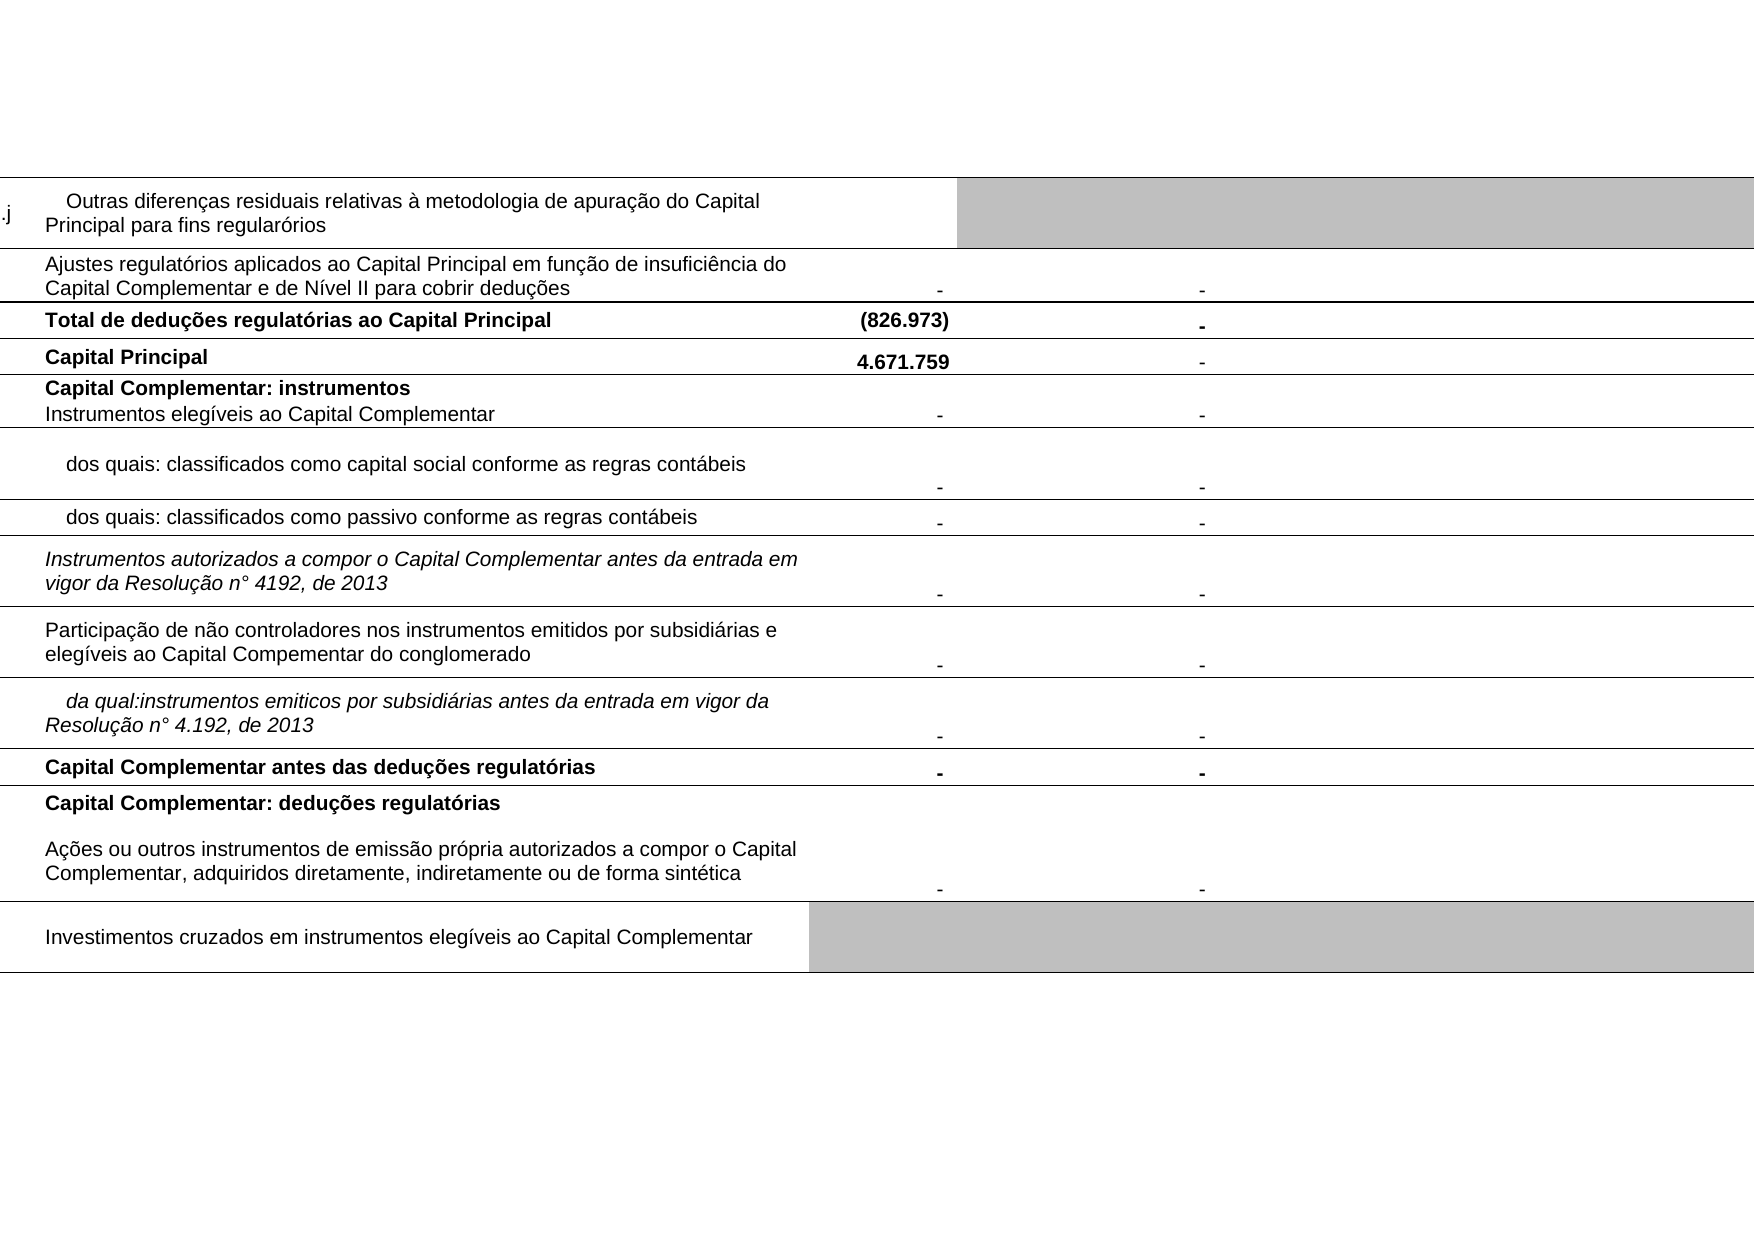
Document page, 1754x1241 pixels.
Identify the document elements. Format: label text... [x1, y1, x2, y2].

table_cell Ajustes regulatórios aplicados ao Capital Principal em função de insuficiência do Capital Complementar e de Nível II para cobrir deduções [38, 249, 809, 301]
table_cell [1219, 500, 1754, 535]
table_cell - [809, 607, 957, 677]
table_cell 26.j [0, 178, 38, 248]
table_cell 36 [0, 749, 38, 784]
table_cell - [957, 607, 1219, 677]
table_cell Instrumentos elegíveis ao Capital Complementar [38, 401, 809, 427]
table_cell Capital Complementar antes das deduções regulatórias [38, 749, 809, 784]
table_cell - [809, 678, 957, 748]
table_cell [1219, 249, 1754, 301]
table_cell - [957, 303, 1219, 338]
table_cell Capital Principal [38, 339, 809, 374]
table_cell [957, 902, 1219, 972]
table_cell [1219, 536, 1754, 606]
table_cell - [809, 401, 957, 427]
table_cell [957, 178, 1219, 248]
table_cell Capital Complementar: instrumentos [38, 375, 809, 401]
table_cell - [957, 401, 1219, 427]
table_cell [1219, 401, 1754, 427]
table_cell 27 [0, 249, 38, 301]
table_cell - [957, 500, 1219, 535]
table_cell - [957, 678, 1219, 748]
table_cell 30 [0, 401, 38, 427]
table_cell (826.973) [809, 303, 957, 338]
table_cell da qual:instrumentos emiticos por subsidiárias antes da entrada em vigor da Resolução n° 4.192, de 2013 [38, 678, 809, 748]
table_cell Instrumentos autorizados a compor o Capital Complementar antes da entrada em vigor da Resolução n° 4192, de 2013 [38, 536, 809, 606]
table_cell [1219, 821, 1754, 901]
table_cell 37 [0, 821, 38, 901]
table_cell - [809, 249, 957, 301]
table_cell Total de deduções regulatórias ao Capital Principal [38, 303, 809, 338]
table_cell 29 [0, 339, 38, 374]
table_cell [1219, 178, 1754, 248]
table_cell [1219, 786, 1754, 821]
table_cell [809, 375, 957, 401]
table_cell - [809, 821, 957, 901]
table_cell [1219, 428, 1754, 498]
table_cell [957, 786, 1219, 821]
table_cell [809, 178, 957, 248]
table_cell 35 [0, 678, 38, 748]
table_cell 32 [0, 500, 38, 535]
table_cell Outras diferenças residuais relativas à metodologia de apuração do Capital Principal para fins regularórios [38, 178, 809, 248]
table_cell - [809, 536, 957, 606]
table_cell - [957, 821, 1219, 901]
table_cell [957, 375, 1219, 401]
table_cell [809, 902, 957, 972]
table_cell Ações ou outros instrumentos de emissão própria autorizados a compor o Capital Complementar, adquiridos diretamente, indiretamente ou de forma sintética [38, 821, 809, 901]
table_cell [1219, 678, 1754, 748]
table_cell [1219, 607, 1754, 677]
table_cell Investimentos cruzados em instrumentos elegíveis ao Capital Complementar [38, 902, 809, 972]
table_cell - [809, 428, 957, 498]
table_cell 31 [0, 428, 38, 498]
table_cell [1219, 902, 1754, 972]
table_cell [1219, 375, 1754, 401]
table_cell - [809, 500, 957, 535]
table_cell 38 [0, 902, 38, 972]
table_cell - [957, 428, 1219, 498]
table_cell [0, 375, 38, 401]
table_cell [1219, 339, 1754, 374]
table_cell [1219, 303, 1754, 338]
table_cell dos quais: classificados como passivo conforme as regras contábeis [38, 500, 809, 535]
table_cell - [809, 749, 957, 784]
table_cell - [957, 339, 1219, 374]
table_cell Capital Complementar: deduções regulatórias [38, 786, 809, 821]
table_cell 4.671.759 [809, 339, 957, 374]
table_cell [0, 786, 38, 821]
table_cell 28 [0, 303, 38, 338]
table_cell 34 [0, 607, 38, 677]
table_cell 33 [0, 536, 38, 606]
table_cell - [957, 749, 1219, 784]
table_cell dos quais: classificados como capital social conforme as regras contábeis [38, 428, 809, 498]
table_cell [809, 786, 957, 821]
table_cell [1219, 749, 1754, 784]
table_cell Participação de não controladores nos instrumentos emitidos por subsidiárias e elegíveis ao Capital Compementar do conglomerado [38, 607, 809, 677]
table_cell - [957, 536, 1219, 606]
table_cell - [957, 249, 1219, 301]
